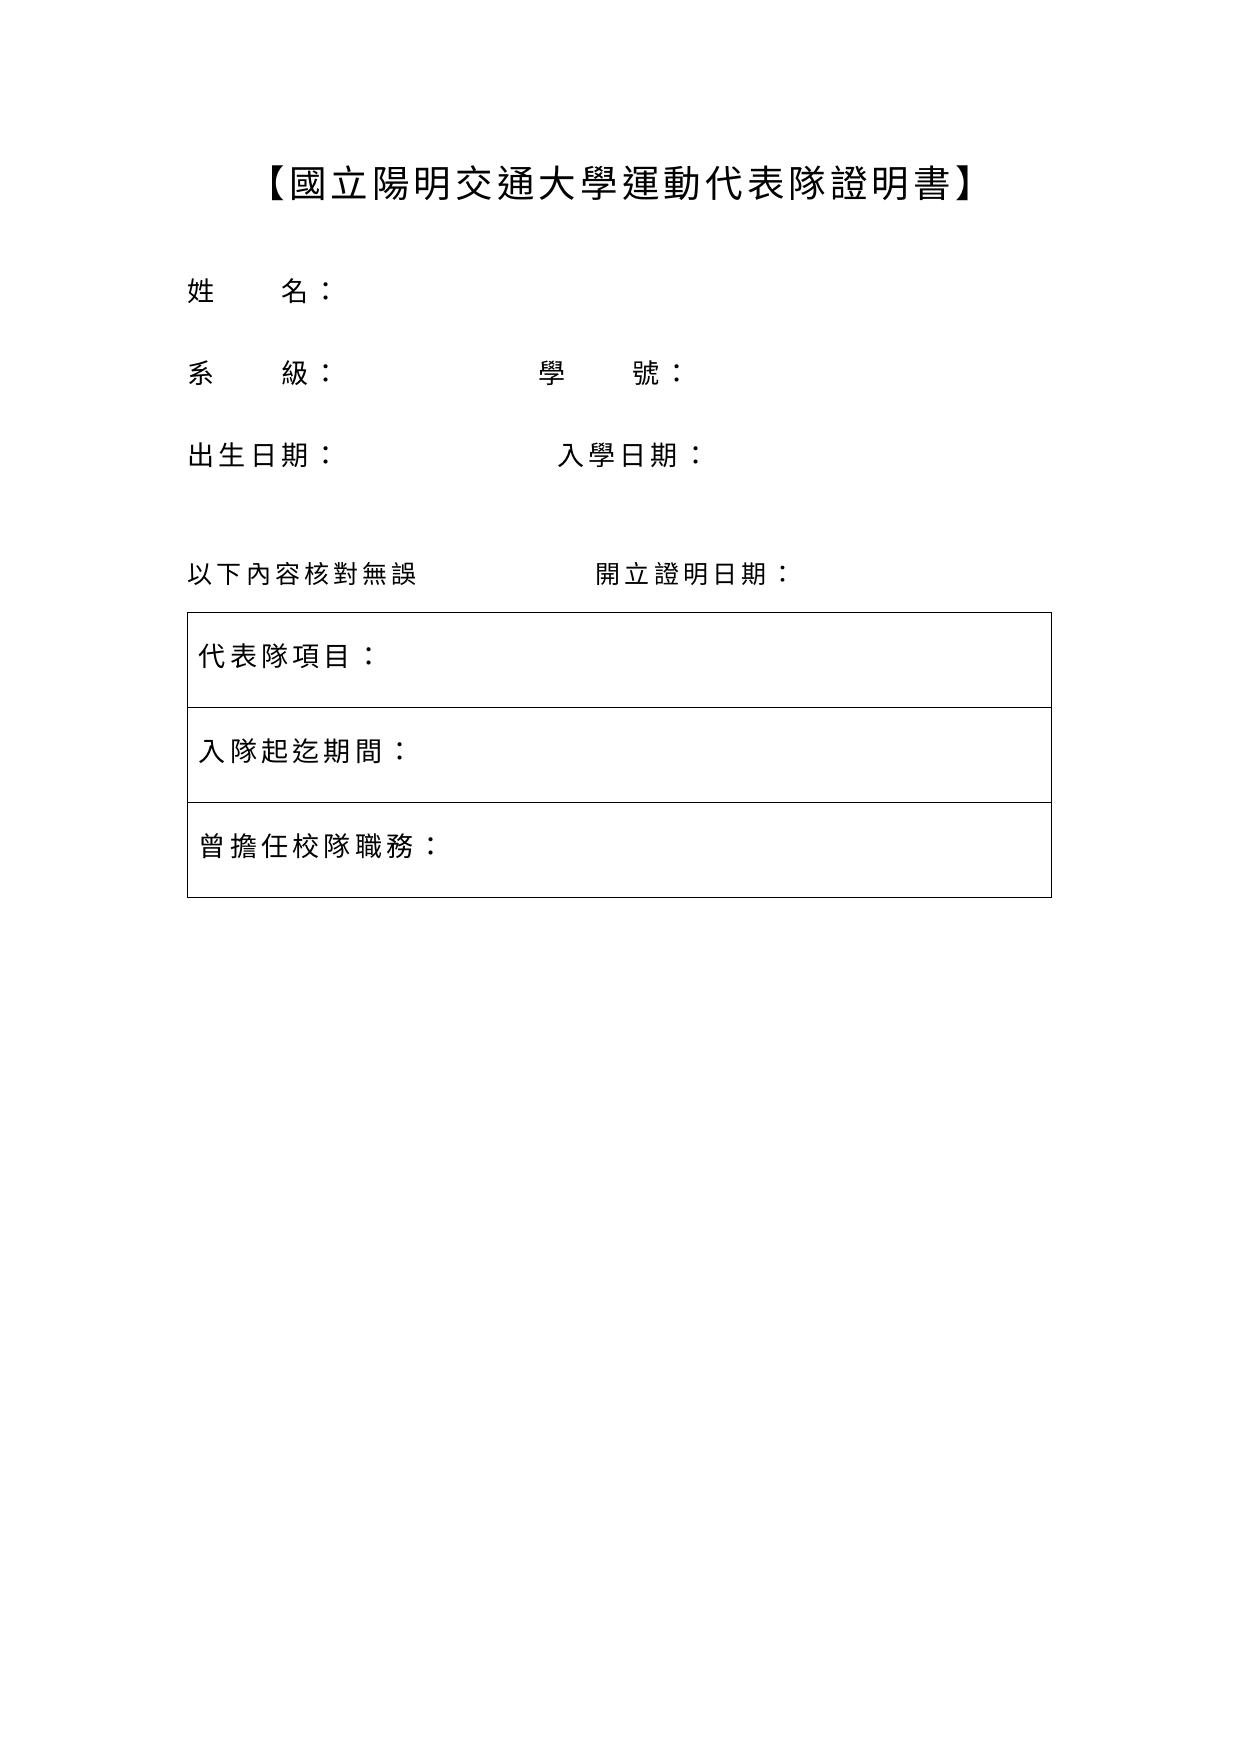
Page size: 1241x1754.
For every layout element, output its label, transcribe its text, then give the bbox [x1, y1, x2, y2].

table_cell 曾擔任校隊職務： [188, 803, 1051, 897]
table_cell 入隊起迄期間： [188, 708, 1051, 802]
table_header 代表隊項目： [188, 613, 1051, 707]
text 系 級： 學 號： [187, 330, 1053, 392]
text 姓 名： [187, 248, 1053, 310]
text 出生日期： 入學日期： [187, 412, 1053, 474]
text 以下內容核對無誤 開立證明日期： [187, 531, 1053, 594]
text 【國立陽明交通大學運動代表隊證明書】 [187, 139, 1053, 202]
